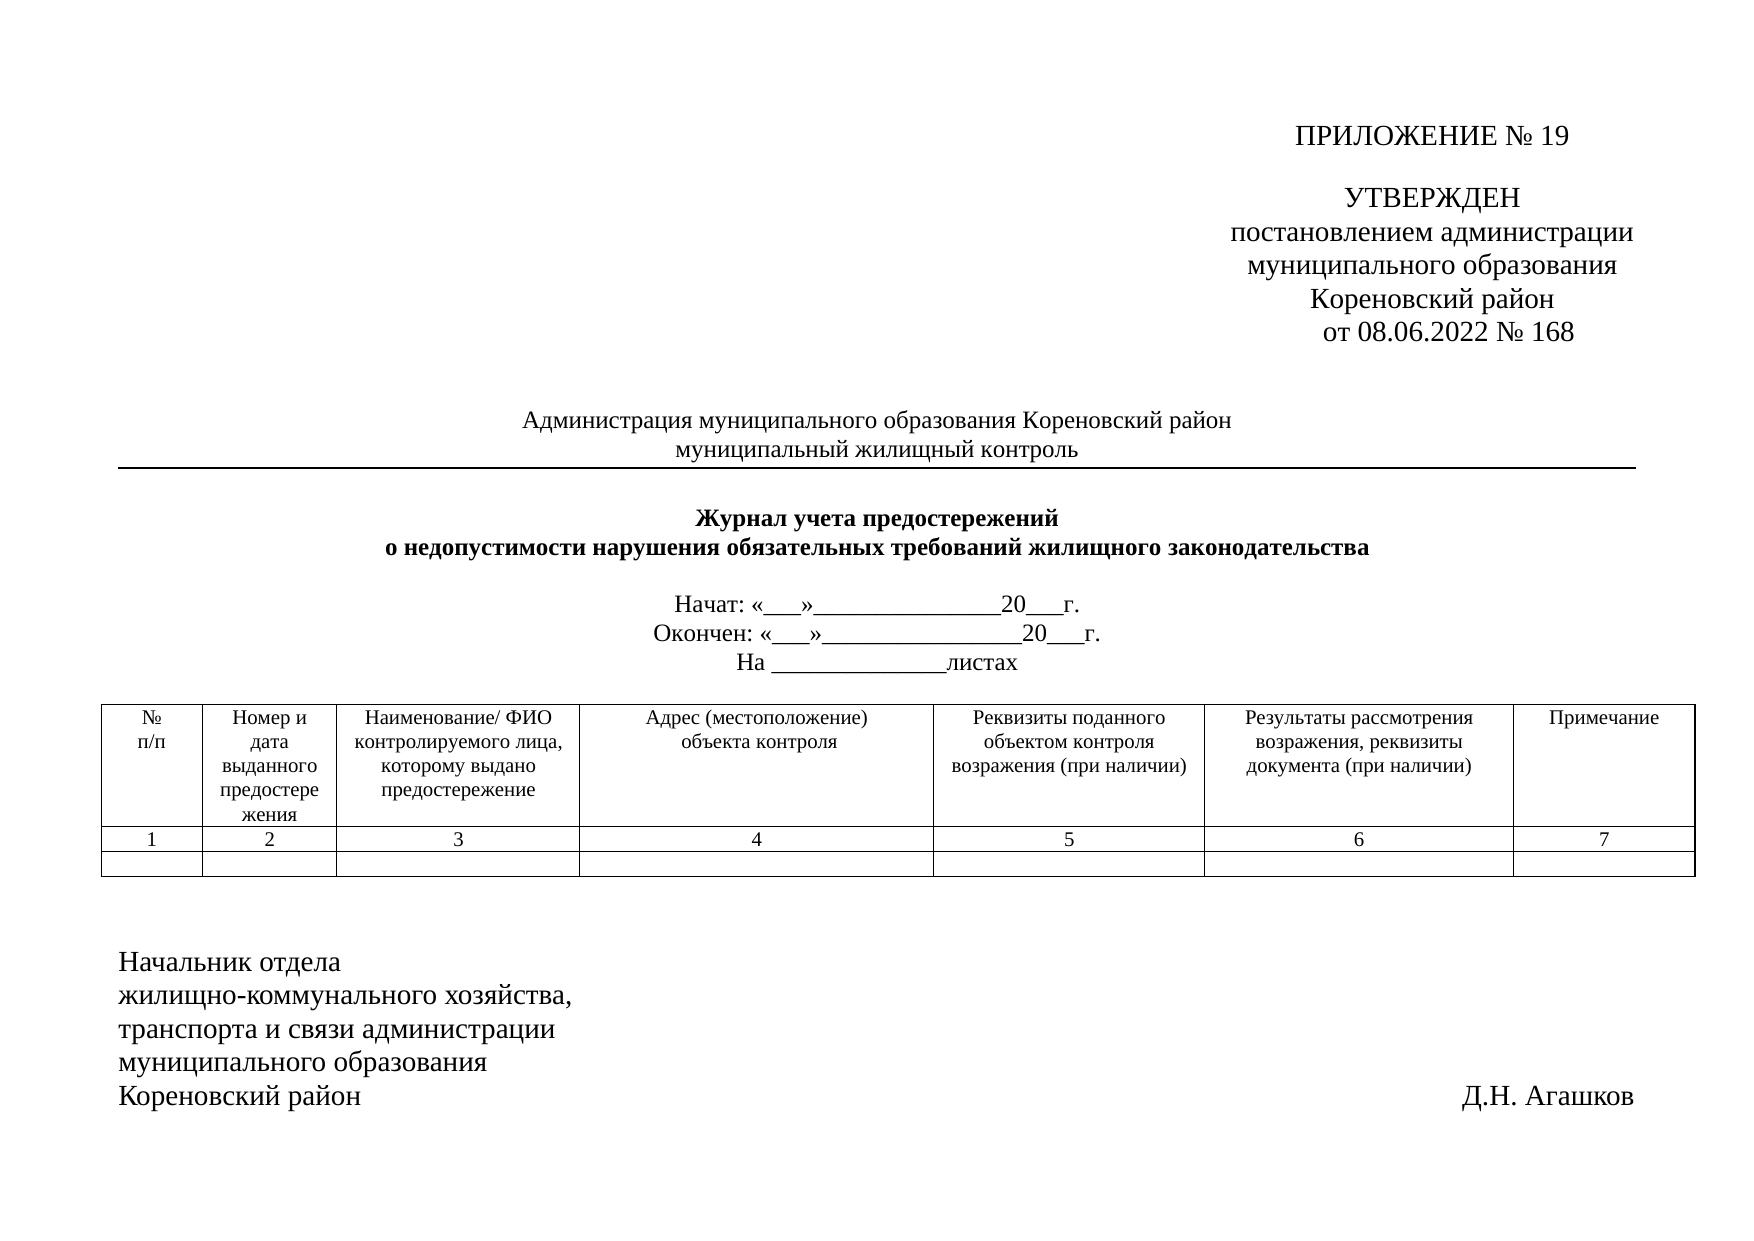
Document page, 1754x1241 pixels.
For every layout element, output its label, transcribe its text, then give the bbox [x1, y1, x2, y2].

text от 08.06.2022 № 168 [714, 314, 1636, 348]
table_cell 3 [337, 827, 579, 851]
text жилищно-коммунального хозяйства, [118, 977, 1636, 1011]
text муниципального образования [118, 1044, 1636, 1078]
table_cell 1 [102, 827, 202, 851]
table_cell 7 [1514, 827, 1694, 851]
table_header Наименование/ ФИО контролируемого лица, которому выдано предостережение [337, 705, 579, 826]
text Окончен: «___»________________20___г. [118, 618, 1636, 647]
text Начальник отдела [118, 944, 1636, 977]
text муниципальный жилищный контроль [118, 434, 1636, 467]
text Администрация муниципального образования Кореновский район [118, 406, 1636, 434]
text транспорта и связи администрации [118, 1011, 1636, 1044]
table_cell [934, 852, 1204, 876]
text На ______________листах [118, 647, 1636, 675]
table_header Адрес (местоположение) объекта контроля [580, 705, 933, 826]
table_cell [102, 852, 202, 876]
text Начат: «___»_______________20___г. [118, 589, 1636, 618]
table_cell 5 [934, 827, 1204, 851]
text ПРИЛОЖЕНИЕ № 19 [1228, 118, 1636, 152]
table_cell 6 [1205, 827, 1513, 851]
text Журнал учета предостережений [118, 503, 1636, 532]
table_cell [580, 852, 933, 876]
table_header Результаты рассмотрения возражения, реквизиты документа (при наличии) [1205, 705, 1513, 826]
text постановлением администрации муниципального образования Кореновский район [1228, 214, 1636, 314]
table_cell [337, 852, 579, 876]
table_cell [1514, 852, 1694, 876]
text о недопустимости нарушения обязательных требований жилищного законодательства [118, 532, 1636, 560]
table_header № п/п [102, 705, 202, 826]
text УТВЕРЖДЕН [1228, 180, 1636, 214]
table_cell 2 [203, 827, 336, 851]
table_header Номер и дата выданного предостережения [203, 705, 336, 826]
table_cell [1205, 852, 1513, 876]
table_cell 4 [580, 827, 933, 851]
table_cell [203, 852, 336, 876]
table_header Примечание [1514, 705, 1694, 826]
text Кореновский район Д.Н. Агашков [118, 1078, 1636, 1112]
table_header Реквизиты поданного объектом контроля возражения (при наличии) [934, 705, 1204, 826]
